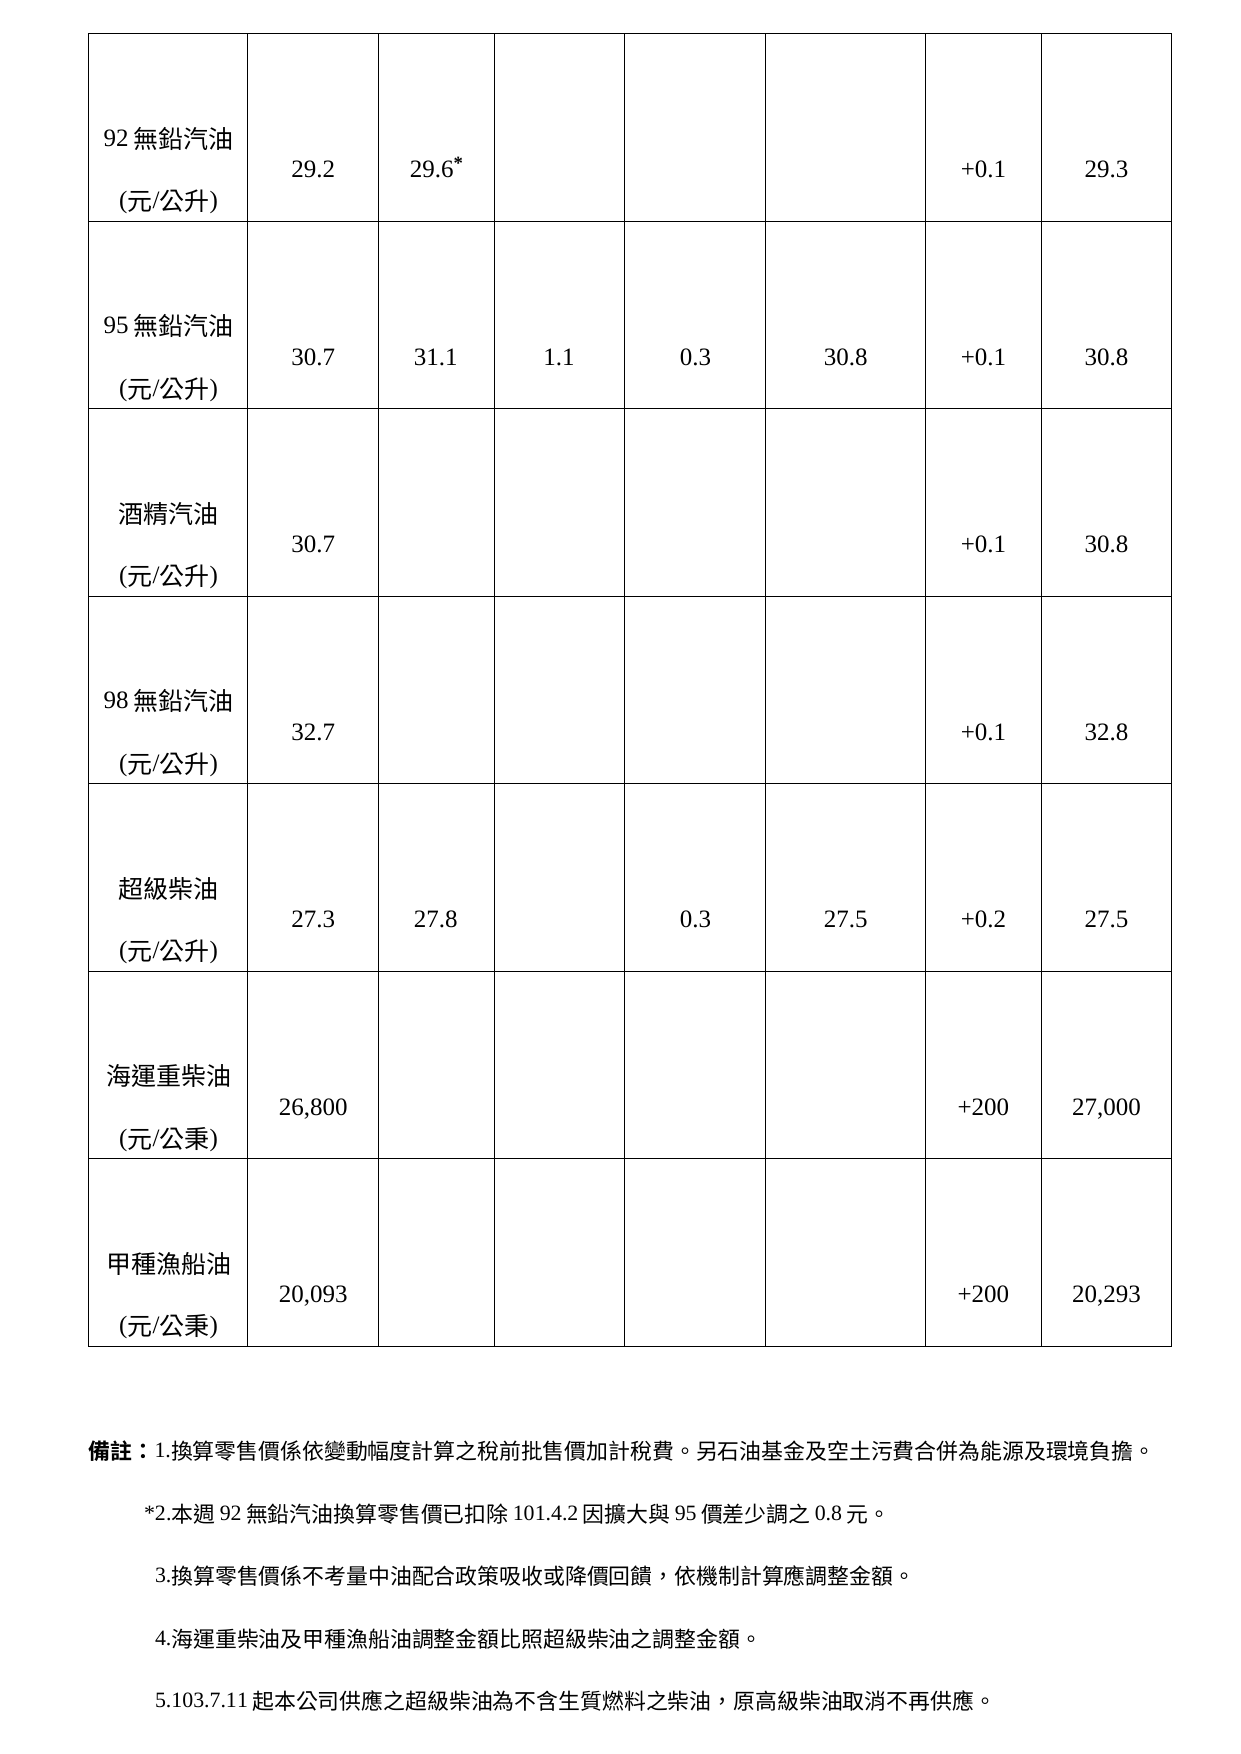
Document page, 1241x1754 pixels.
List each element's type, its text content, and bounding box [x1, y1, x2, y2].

table_cell 1.1 [495, 222, 624, 408]
table_cell 20,093 [248, 1159, 378, 1346]
table_cell 92無鉛汽油(元/公升) [89, 34, 247, 221]
table_cell 30.7 [248, 409, 378, 596]
table_cell +200 [926, 1159, 1041, 1346]
table_cell 29.2 [248, 34, 378, 221]
table_cell 0.3 [625, 222, 765, 408]
table_cell [625, 597, 765, 783]
table_cell 29.3 [1042, 34, 1171, 221]
table_cell 30.8 [766, 222, 925, 408]
table_cell 0.3 [625, 784, 765, 971]
table_cell [766, 409, 925, 596]
table_cell [495, 409, 624, 596]
table_cell 30.8 [1042, 409, 1171, 596]
table_cell 31.1 [379, 222, 494, 408]
table_cell 酒精汽油 (元/公升) [89, 409, 247, 596]
text 備註：1.換算零售價係依變動幅度計算之稅前批售價加計稅費。另石油基金及空土污費合併為能源及環境負擔。 [89, 1408, 1171, 1471]
table_cell 30.7 [248, 222, 378, 408]
table_cell 32.7 [248, 597, 378, 783]
table_cell +0.2 [926, 784, 1041, 971]
table_cell 98無鉛汽油(元/公升) [89, 597, 247, 783]
table_cell +0.1 [926, 597, 1041, 783]
table_cell [379, 597, 494, 783]
table_cell [495, 34, 624, 221]
table_cell 27.3 [248, 784, 378, 971]
table_cell 27.5 [1042, 784, 1171, 971]
text 5.103.7.11起本公司供應之超級柴油為不含生質燃料之柴油，原高級柴油取消不再供應。 [155, 1658, 1171, 1721]
table_cell [625, 972, 765, 1158]
table_cell [625, 1159, 765, 1346]
table_cell 26,800 [248, 972, 378, 1158]
table_cell 29.6* [379, 34, 494, 221]
table_cell 甲種漁船油(元/公秉) [89, 1159, 247, 1346]
table_cell [495, 972, 624, 1158]
table_cell [625, 409, 765, 596]
text *2.本週92無鉛汽油換算零售價已扣除101.4.2因擴大與95價差少調之0.8元。 [125, 1471, 1171, 1533]
table_cell [379, 972, 494, 1158]
table_cell +0.1 [926, 34, 1041, 221]
table_cell 海運重柴油(元/公秉) [89, 972, 247, 1158]
table_cell [495, 597, 624, 783]
table_cell 30.8 [1042, 222, 1171, 408]
table_cell 95無鉛汽油(元/公升) [89, 222, 247, 408]
table_cell [766, 1159, 925, 1346]
text 4.海運重柴油及甲種漁船油調整金額比照超級柴油之調整金額。 [155, 1596, 1171, 1658]
table_cell [495, 1159, 624, 1346]
table_cell [766, 34, 925, 221]
table_cell 27.5 [766, 784, 925, 971]
table_cell [379, 409, 494, 596]
table_cell 32.8 [1042, 597, 1171, 783]
table_cell +200 [926, 972, 1041, 1158]
table_cell 27,000 [1042, 972, 1171, 1158]
table_cell [766, 972, 925, 1158]
table_cell +0.1 [926, 222, 1041, 408]
table_cell 27.8 [379, 784, 494, 971]
table_cell [379, 1159, 494, 1346]
table_cell [495, 784, 624, 971]
table_cell [625, 34, 765, 221]
text 3.換算零售價係不考量中油配合政策吸收或降價回饋，依機制計算應調整金額。 [155, 1533, 1171, 1596]
table_cell 20,293 [1042, 1159, 1171, 1346]
table_cell [766, 597, 925, 783]
table_cell 超級柴油 (元/公升) [89, 784, 247, 971]
table_cell +0.1 [926, 409, 1041, 596]
